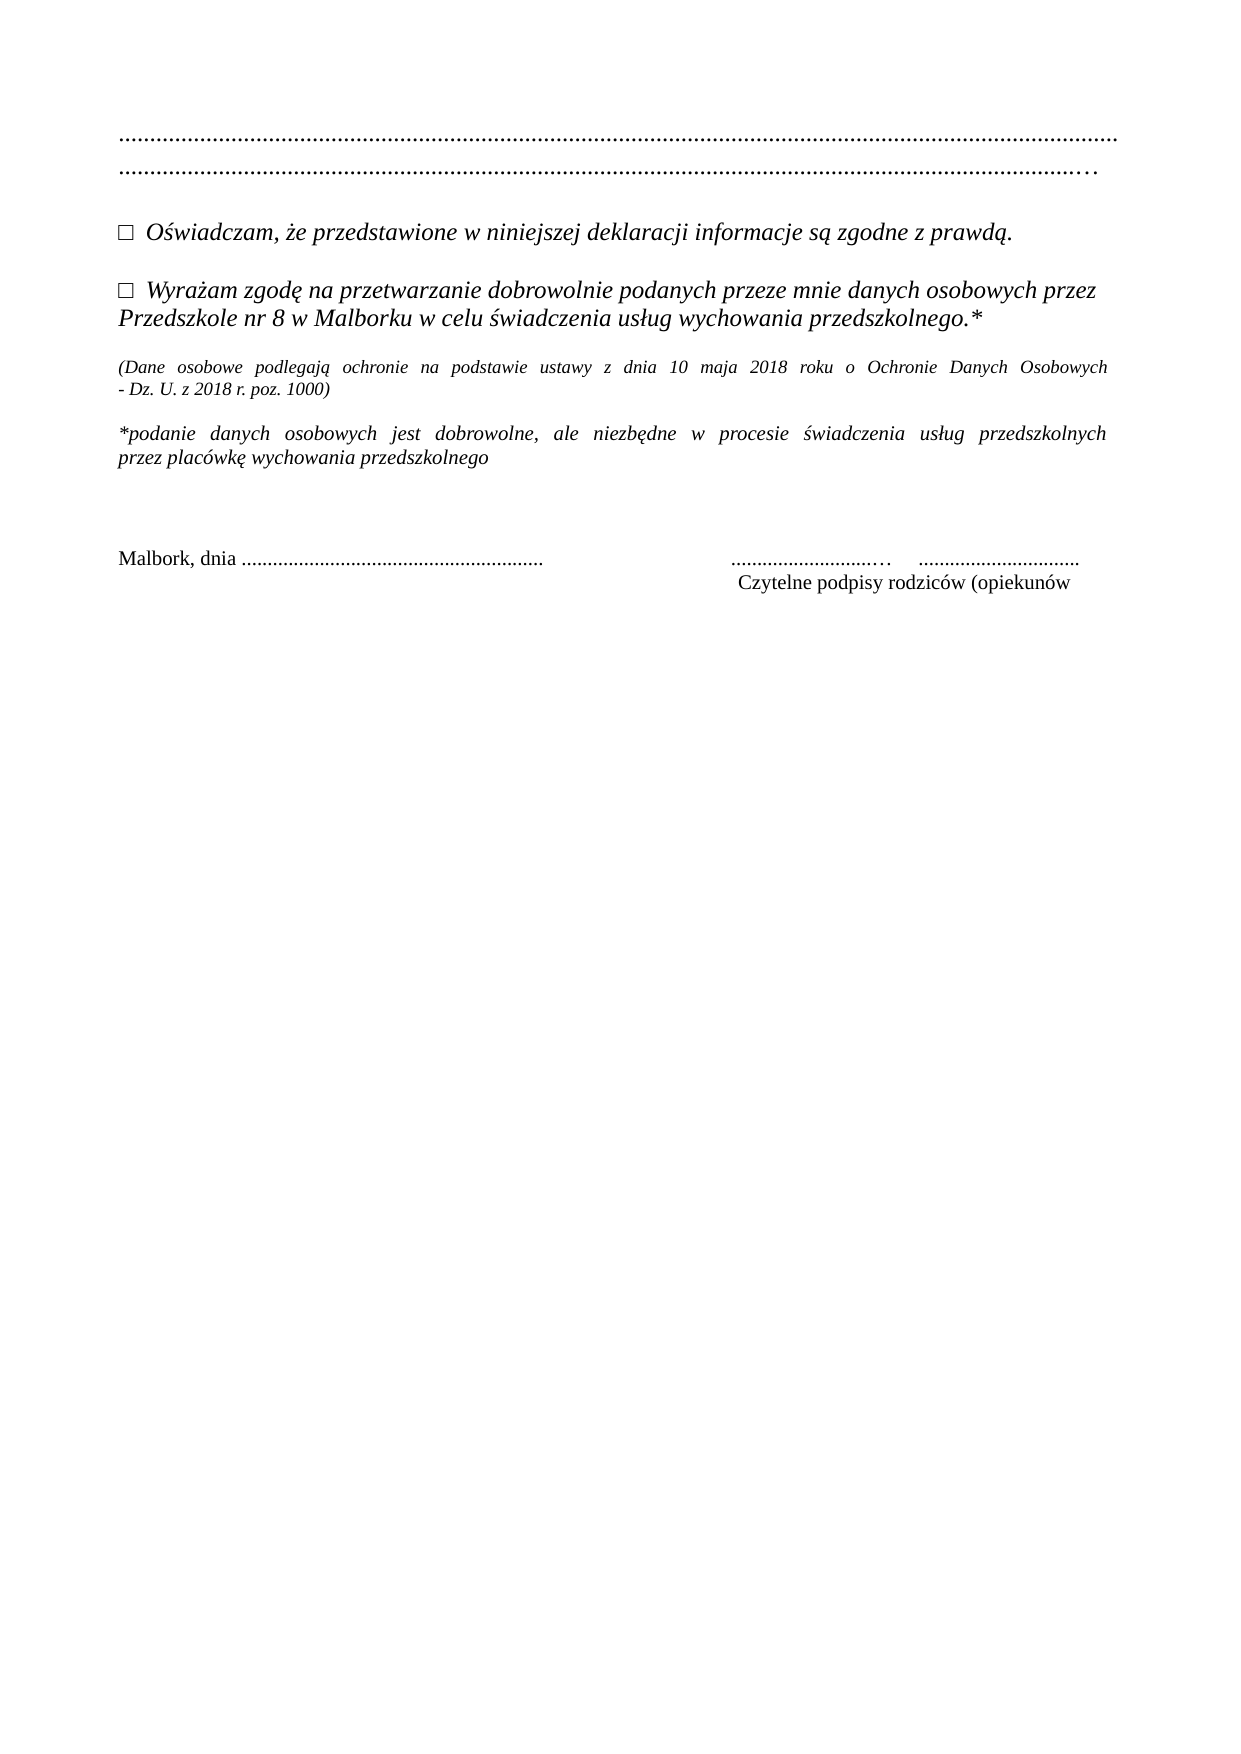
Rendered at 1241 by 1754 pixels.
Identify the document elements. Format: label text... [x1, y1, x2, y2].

text (Dane osobowe podlegają ochronie na podstawie ustawy z dnia 10 maja 2018 roku o Ochronie Danych Osobowych - Dz. U. z 2018 r. poz. 1000) [118, 356, 1122, 399]
text Czytelne podpisy rodziców (opiekunów [118, 570, 1122, 594]
text *podanie danych osobowych jest dobrowolne, ale niezbędne w procesie świadczenia usług przedszkolnych przez placówkę wychowania przedszkolnego [118, 421, 1122, 469]
text Malbork, dnia .......................................................... ...........................… ............................... [118, 546, 1122, 570]
text □ Wyrażam zgodę na przetwarzanie dobrowolnie podanych przeze mnie danych osobowych przez Przedszkole nr 8 w Malborku w celu świadczenia usług wychowania przedszkolnego.* [118, 275, 1122, 332]
text .........................................................................................................................................................................................................................................................................................................................… [118, 118, 1122, 180]
text □ Oświadczam, że przedstawione w niniejszej deklaracji informacje są zgodne z prawdą. [118, 217, 1122, 246]
